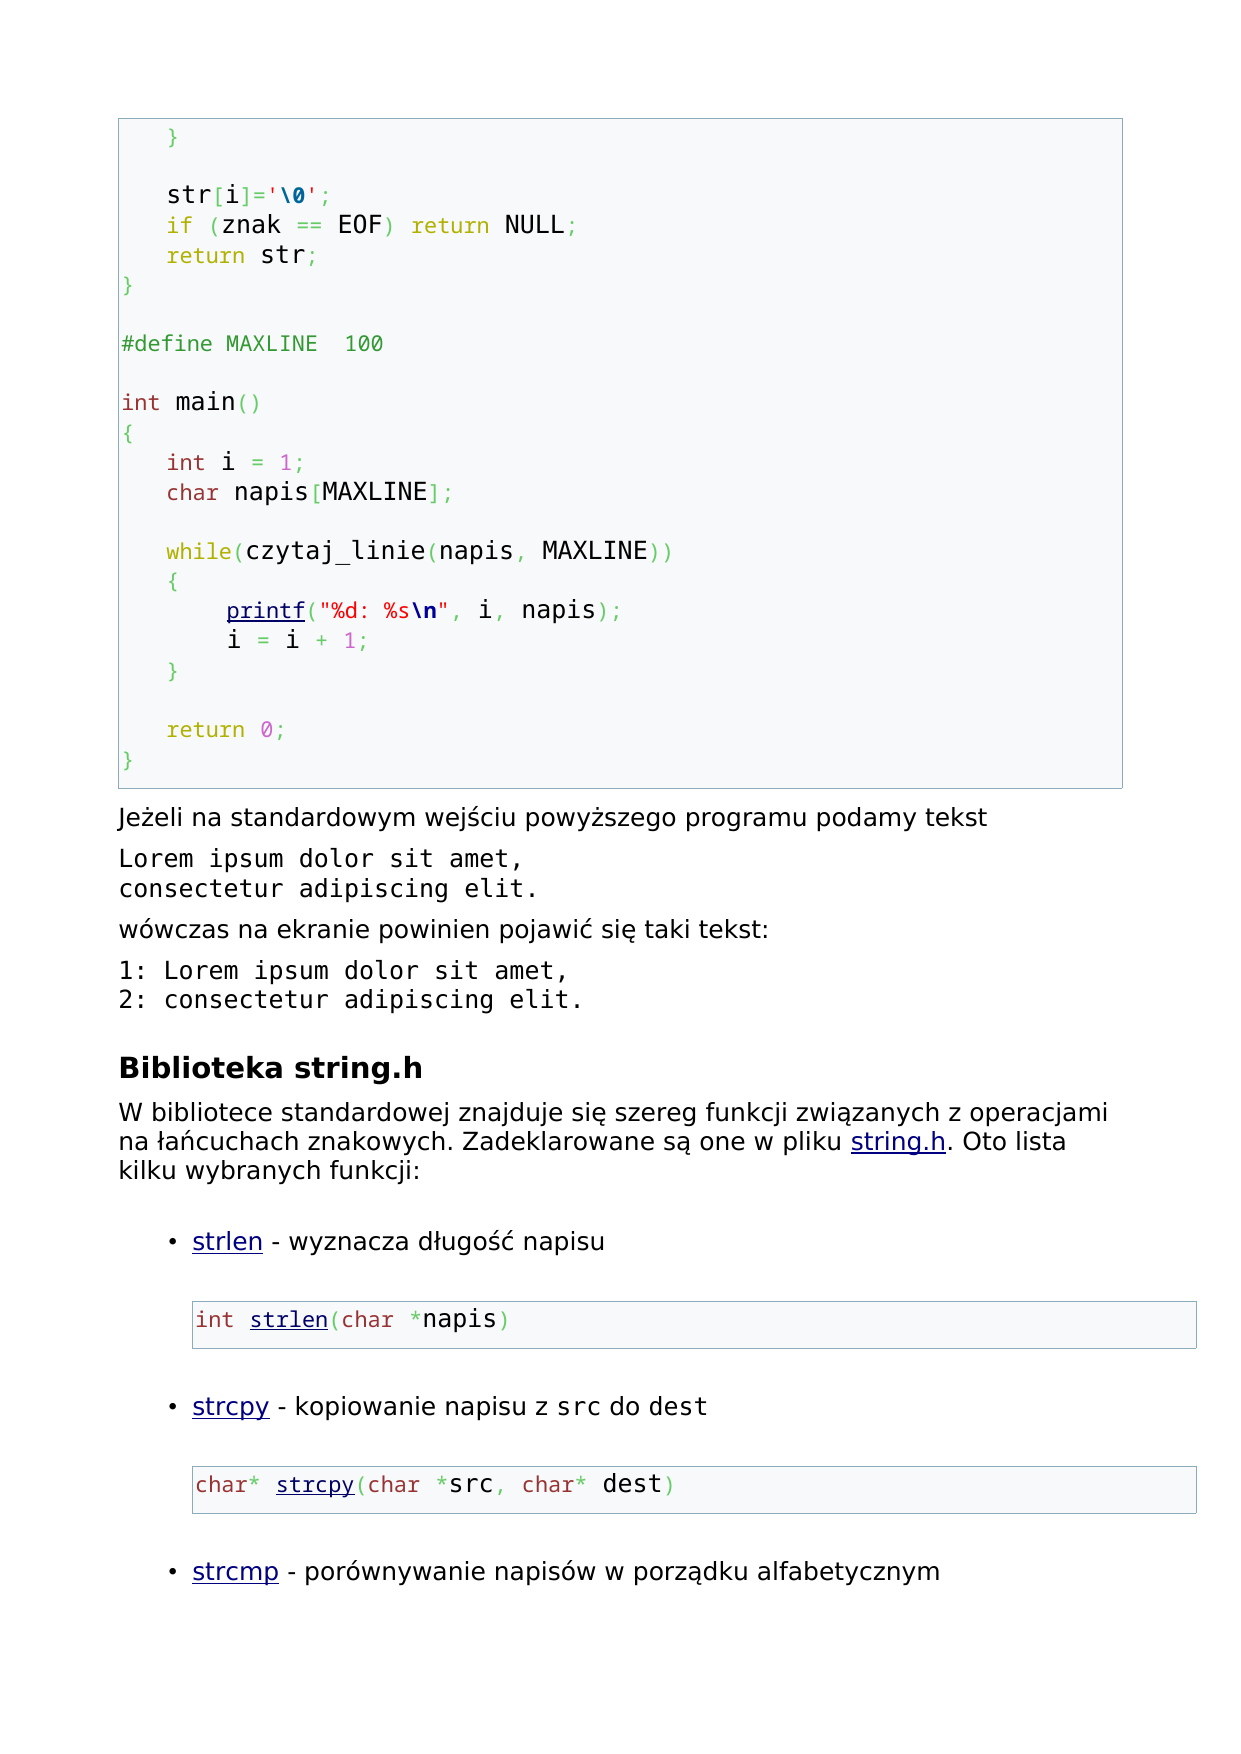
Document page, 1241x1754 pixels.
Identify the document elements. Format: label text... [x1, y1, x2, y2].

table_header char* strcpy(char *src, char* dest) [193, 1467, 1196, 1513]
subtitle Biblioteka string.h [118, 1052, 1122, 1086]
table_header } str[i]='\0'; if (znak == EOF) return NULL; return str; } #define MAXLINE 100 int main() { int i = 1; char napis[MAXLINE]; while(czytaj_linie(napis, MAXLINE)) { printf("%d: %s\n", i, napis); i = i + 1; } return 0; } [119, 119, 1122, 788]
text Lorem ipsum dolor sit amet, consectetur adipiscing elit. [118, 845, 1122, 903]
text 1: Lorem ipsum dolor sit amet, 2: consectetur adipiscing elit. [118, 956, 1122, 1015]
list strcpy - kopiowanie napisu z src do dest [177, 1392, 1122, 1451]
table_header int strlen(char *napis) [193, 1302, 1196, 1348]
list strcmp - porównywanie napisów w porządku alfabetycznym [177, 1557, 1122, 1616]
text Jeżeli na standardowym wejściu powyższego programu podamy tekst [118, 803, 1122, 832]
list strlen - wyznacza długość napisu [177, 1227, 1122, 1286]
text W bibliotece standardowej znajduje się szereg funkcji związanych z operacjami na łańcuchach znakowych. Zadeklarowane są one w pliku string.h. Oto lista kilku wybranych funkcji: [118, 1098, 1122, 1186]
text wówczas na ekranie powinien pojawić się taki tekst: [118, 915, 1122, 944]
